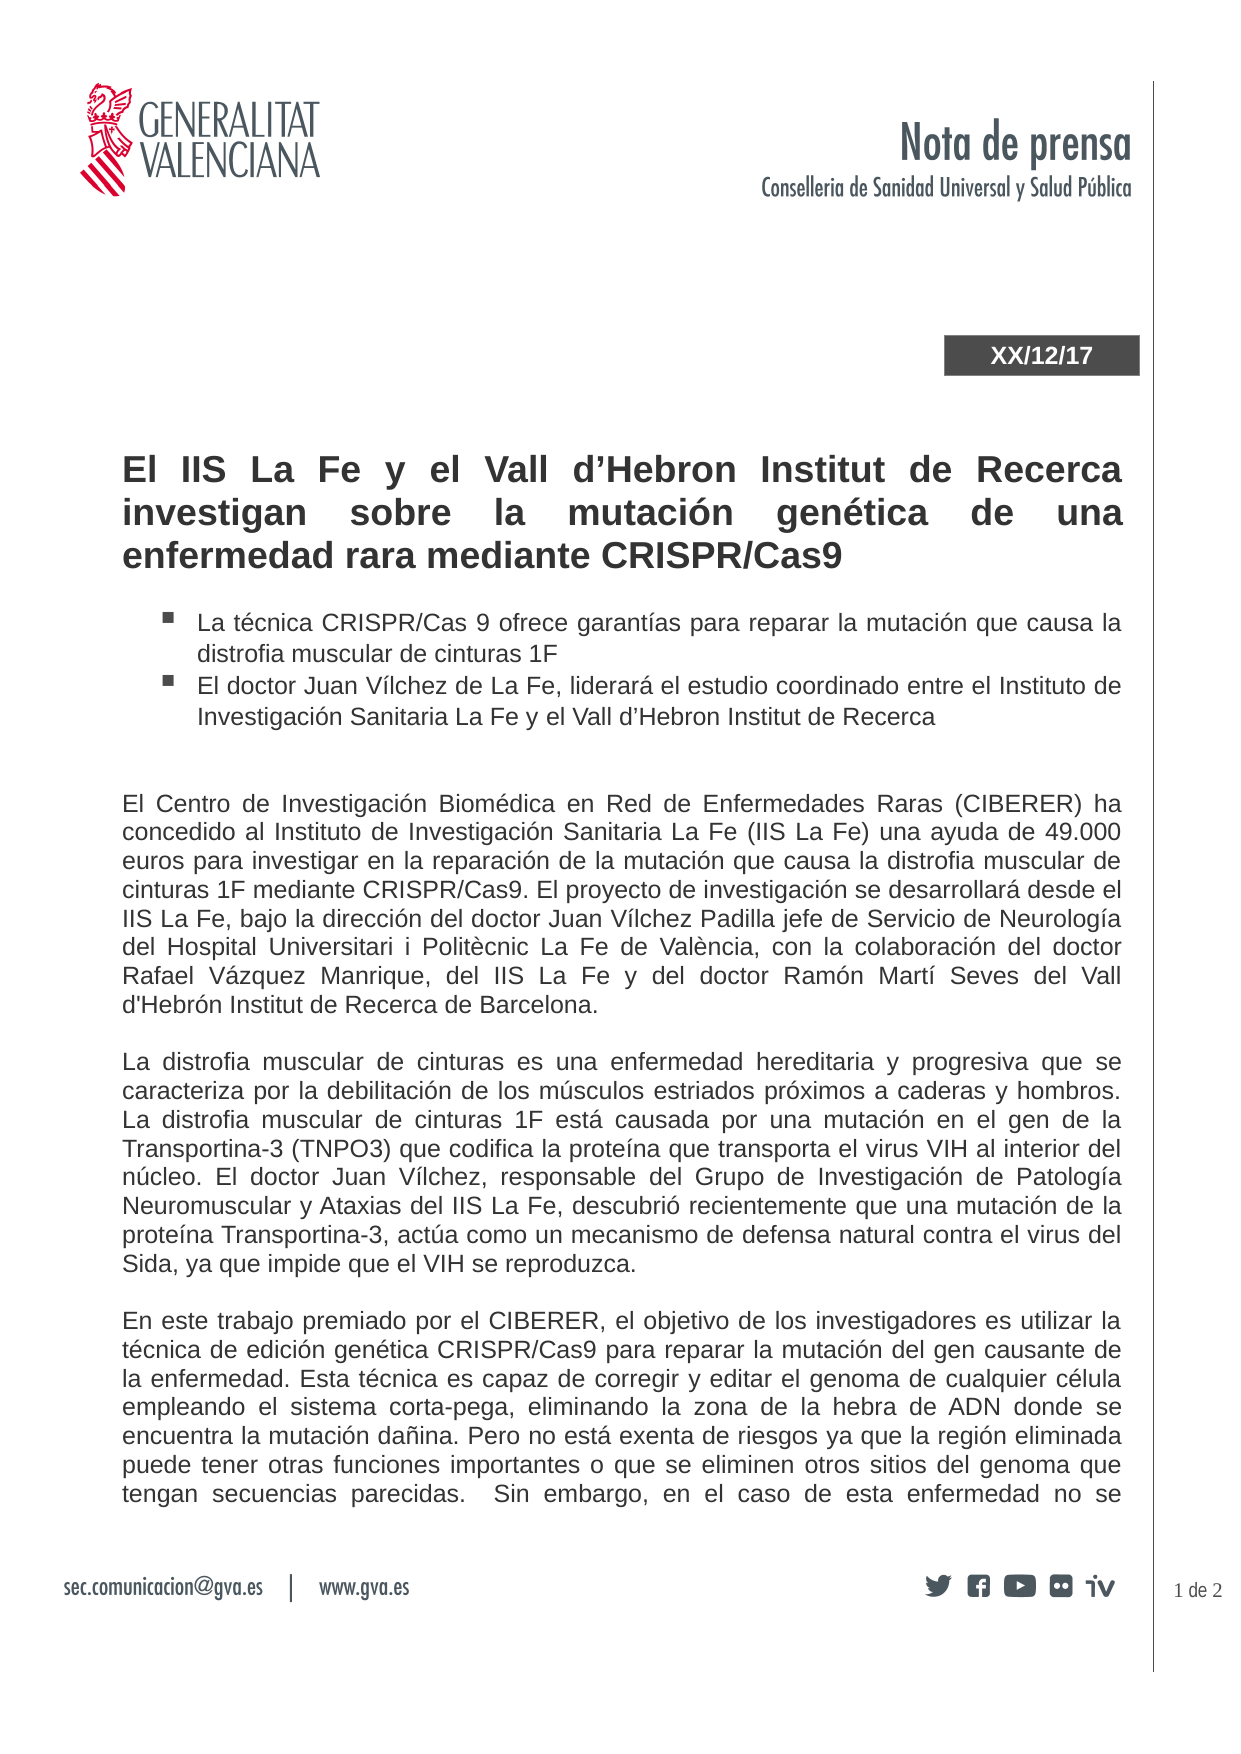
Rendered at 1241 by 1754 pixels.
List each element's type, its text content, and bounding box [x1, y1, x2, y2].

text La distrofia muscular de cinturas es una enfermedad hereditaria y progresiva que se caracteriza por la debilitación de los músculos estriados próximos a caderas y hombros. La distrofia muscular de cinturas 1F está causada por una mutación en el gen de la Transportina-3 (TNPO3) que codifica la proteína que transporta el virus VIH al interior del núcleo. El doctor Juan Vílchez, responsable del Grupo de Investigación de Patología Neuromuscular y Ataxias del IIS La Fe, descubrió recientemente que una mutación de la proteína Transportina-3, actúa como un mecanismo de defensa natural contra el virus del Sida, ya que impide que el VIH se reproduzca. [122, 1047, 1123, 1277]
table_header [128, 335, 944, 375]
picture [0, 0, 1241, 278]
list El doctor Juan Vílchez de La Fe, liderará el estudio coordinado entre el Instituto de Investigación Sanitaria La Fe y el Vall d’Hebron Institut de Recerca [159, 668, 1123, 731]
text El IIS La Fe y el Vall d’Hebron Institut de Recerca investigan sobre la mutación genética de una enfermedad rara mediante CRISPR/Cas9 [122, 447, 1123, 577]
text En este trabajo premiado por el CIBERER, el objetivo de los investigadores es utilizar la técnica de edición genética CRISPR/Cas9 para reparar la mutación del gen causante de la enfermedad. Esta técnica es capaz de corregir y editar el genoma de cualquier célula empleando el sistema corta-pega, eliminando la zona de la hebra de ADN donde se encuentra la mutación dañina. Pero no está exenta de riesgos ya que la región eliminada puede tener otras funciones importantes o que se eliminen otros sitios del genoma que tengan secuencias parecidas. Sin embargo, en el caso de esta enfermedad no se [122, 1306, 1123, 1507]
picture [0, 1552, 1241, 1724]
text El Centro de Investigación Biomédica en Red de Enfermedades Raras (CIBERER) ha concedido al Instituto de Investigación Sanitaria La Fe (IIS La Fe) una ayuda de 49.000 euros para investigar en la reparación de la mutación que causa la distrofia muscular de cinturas 1F mediante CRISPR/Cas9. El proyecto de investigación se desarrollará desde el IIS La Fe, bajo la dirección del doctor Juan Vílchez Padilla jefe de Servicio de Neurología del Hospital Universitari i Politècnic La Fe de València, con la colaboración del doctor Rafael Vázquez Manrique, del IIS La Fe y del doctor Ramón Martí Seves del Vall d'Hebrón Institut de Recerca de Barcelona. [122, 788, 1123, 1018]
list La técnica CRISPR/Cas 9 ofrece garantías para reparar la mutación que causa la distrofia muscular de cinturas 1F [159, 605, 1123, 668]
table_header XX/12/17 [945, 336, 1139, 375]
